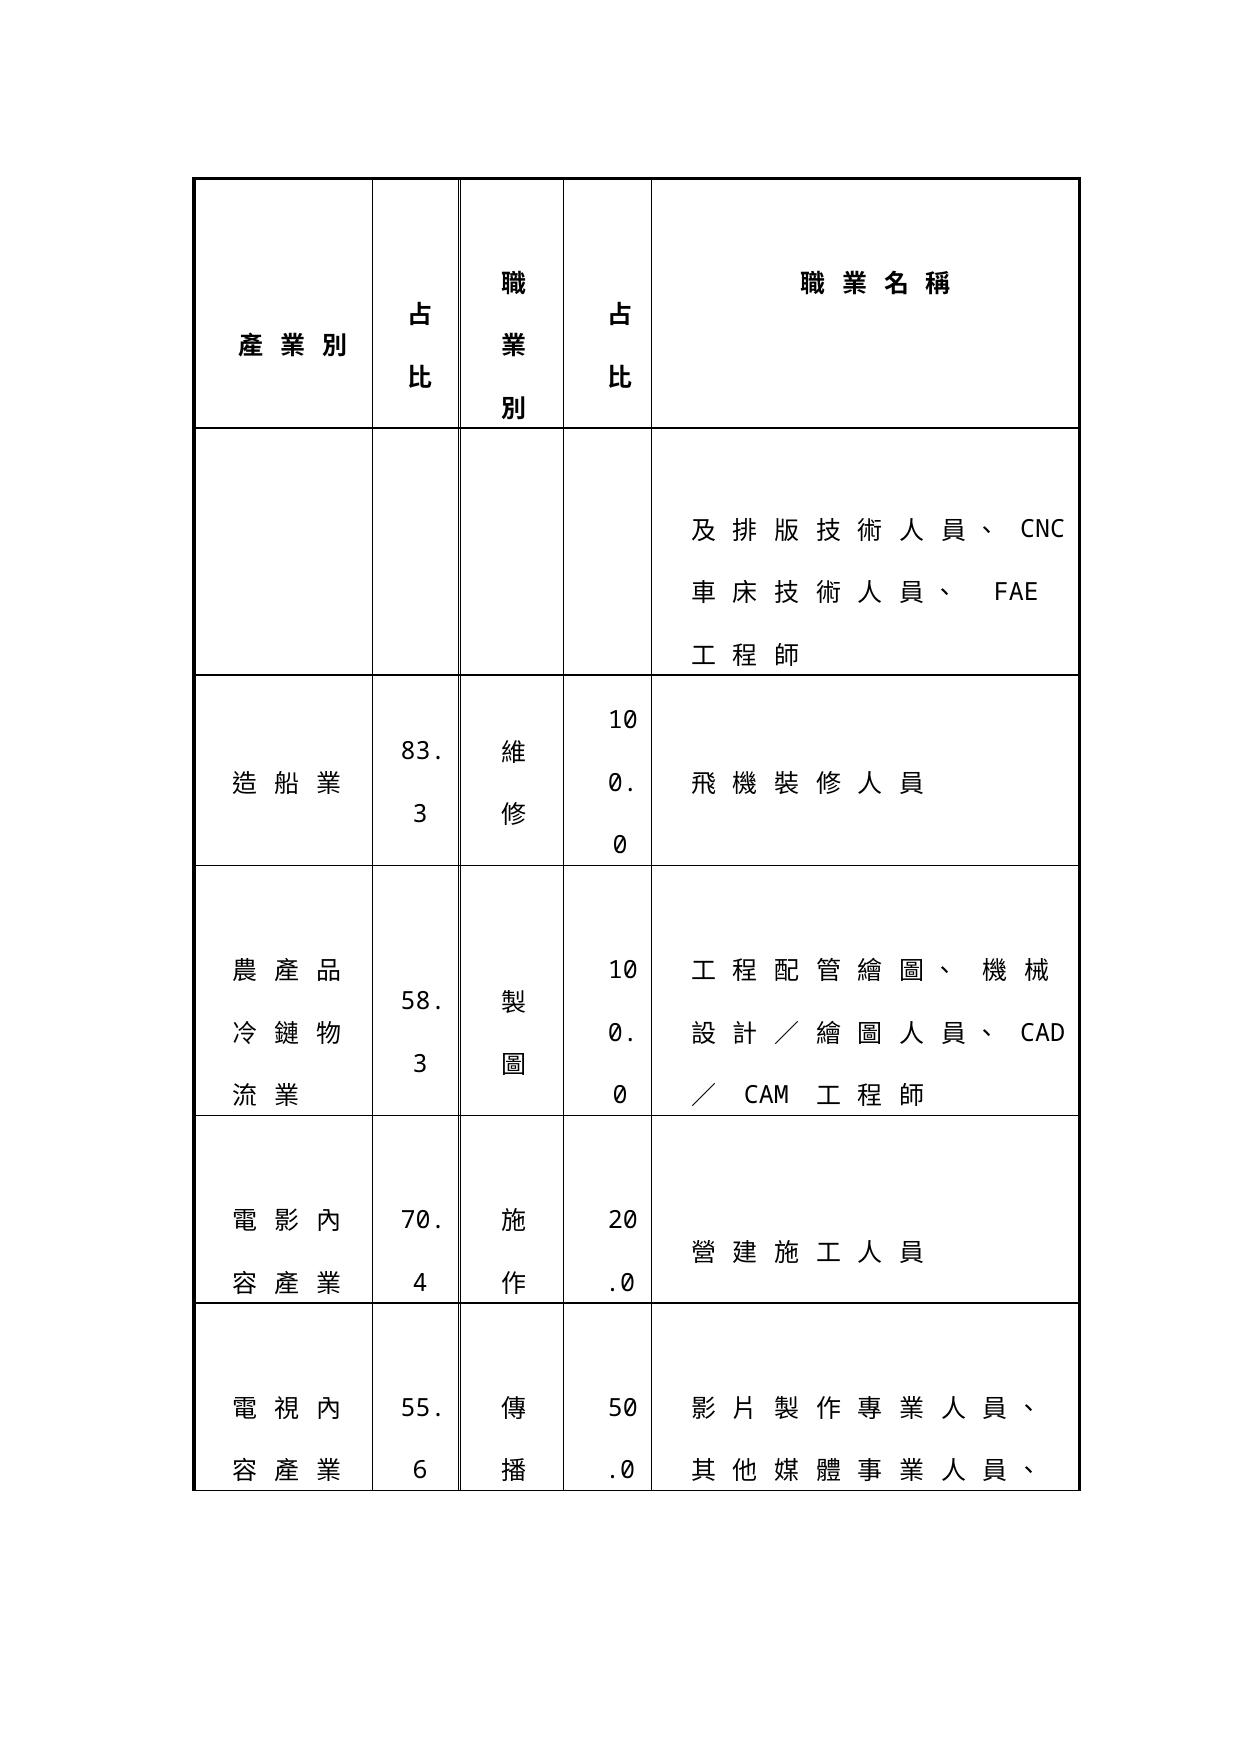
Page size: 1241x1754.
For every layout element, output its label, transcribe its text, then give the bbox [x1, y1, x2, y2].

table_cell 58.3 [373, 866, 458, 1115]
table_cell 農產品冷鏈物流業 [196, 866, 372, 1115]
table_cell 施作 [461, 1116, 563, 1302]
table_cell 影片製作專業人員、其他媒體事業人員、 [652, 1304, 1078, 1490]
table_header 占比 [564, 180, 651, 427]
table_cell 營建施工人員 [652, 1116, 1078, 1302]
table_cell 70.4 [373, 1116, 458, 1302]
table_cell 及排版技術人員、CNC車床技術人員、FAE工程師 [652, 429, 1078, 674]
table_header 占比 [373, 180, 458, 427]
table_cell 50.0 [564, 1304, 651, 1490]
table_cell [564, 429, 651, 674]
table_cell 工程配管繪圖、機械設計／繪圖人員、CAD／CAM工程師 [652, 866, 1078, 1115]
table_cell [196, 429, 372, 674]
table_cell 傳播 [461, 1304, 563, 1490]
table_header 產業別 [196, 180, 372, 427]
table_cell 83.3 [373, 676, 458, 865]
table_cell 維修 [461, 676, 563, 865]
table_cell 造船業 [196, 676, 372, 865]
table_cell 20.0 [564, 1116, 651, 1302]
table_header 職業名稱 [652, 180, 1078, 427]
table_cell 100.0 [564, 866, 651, 1115]
table_cell 100.0 [564, 676, 651, 865]
table_cell [373, 429, 458, 674]
table_header 職業別 [461, 180, 563, 427]
table_cell 55.6 [373, 1304, 458, 1490]
table_cell 飛機裝修人員 [652, 676, 1078, 865]
table_cell 製圖 [461, 866, 563, 1115]
table_cell 電影內容產業 [196, 1116, 372, 1302]
table_cell 電視內容產業 [196, 1304, 372, 1490]
table_cell [461, 429, 563, 674]
